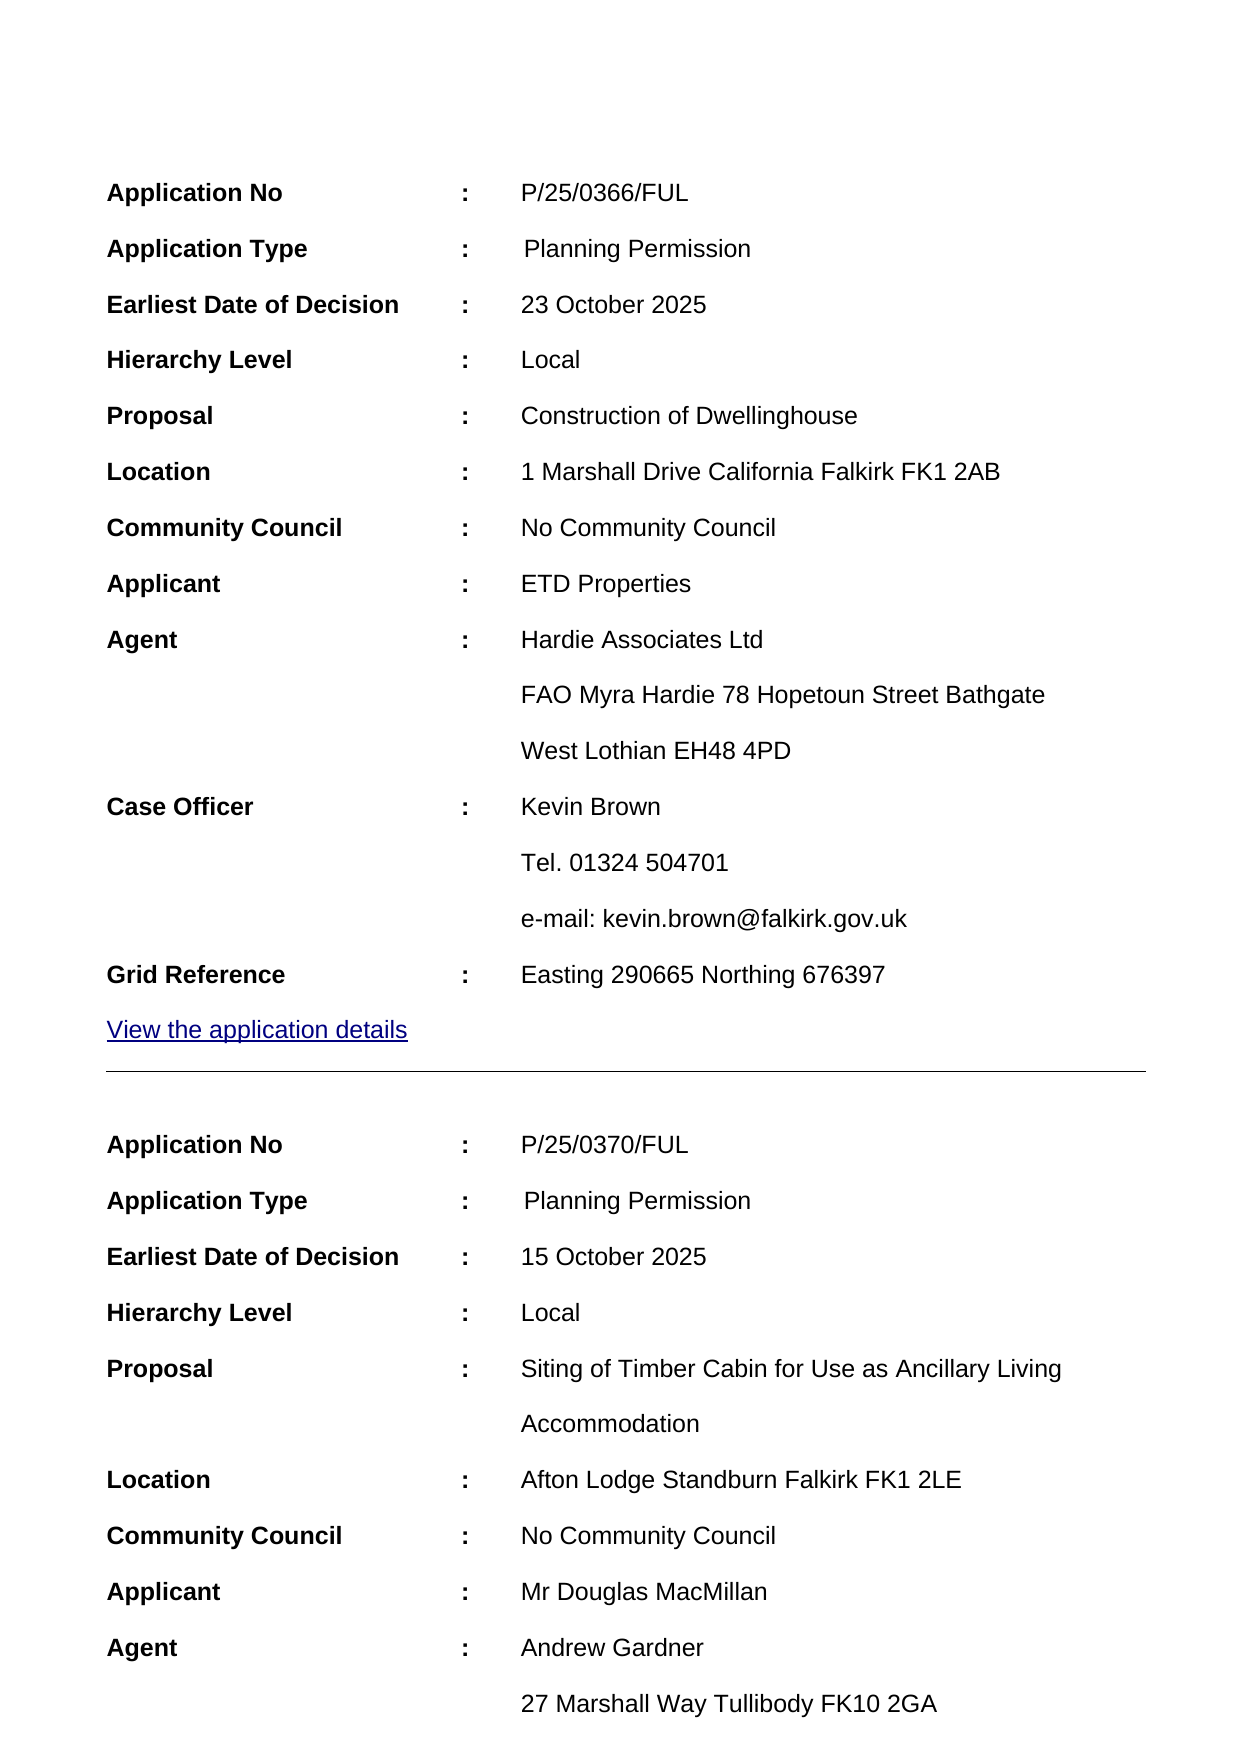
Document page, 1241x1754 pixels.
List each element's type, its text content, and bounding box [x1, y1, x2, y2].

text View the application details [106, 1015, 1146, 1044]
text Applicant : Mr Douglas MacMillan [106, 1577, 1146, 1606]
text Case Officer : Kevin Brown [106, 792, 1146, 821]
text Agent : Andrew Gardner [106, 1633, 1146, 1661]
text Community Council : No Community Council [106, 1521, 1146, 1550]
text Proposal : Siting of Timber Cabin for Use as Ancillary Living [106, 1353, 1146, 1382]
text e-mail: kevin.brown@falkirk.gov.uk [106, 904, 1146, 932]
text Community Council : No Community Council [106, 513, 1146, 542]
text Accommodation [106, 1409, 1146, 1438]
text Grid Reference : Easting 290665 Northing 676397 [106, 959, 1146, 988]
text Hierarchy Level : Local [106, 345, 1146, 374]
text Location : Afton Lodge Standburn Falkirk FK1 2LE [106, 1465, 1146, 1494]
text Tel. 01324 504701 [106, 848, 1146, 877]
text Application No : P/25/0370/FUL [106, 1130, 1146, 1159]
text Application No : P/25/0366/FUL [106, 178, 1146, 207]
text Application Type : Planning Permission [106, 1186, 1146, 1215]
text Proposal : Construction of Dwellinghouse [106, 401, 1146, 430]
text Applicant : ETD Properties [106, 569, 1146, 597]
text Application Type : Planning Permission [106, 234, 1146, 262]
text Earliest Date of Decision : 15 October 2025 [106, 1242, 1146, 1271]
text Earliest Date of Decision : 23 October 2025 [106, 289, 1146, 318]
text Agent : Hardie Associates Ltd [106, 624, 1146, 653]
text Hierarchy Level : Local [106, 1298, 1146, 1326]
text West Lothian EH48 4PD [106, 736, 1146, 765]
text FAO Myra Hardie 78 Hopetoun Street Bathgate [106, 680, 1146, 709]
text Location : 1 Marshall Drive California Falkirk FK1 2AB [106, 457, 1146, 486]
text 27 Marshall Way Tullibody FK10 2GA [106, 1688, 1146, 1717]
